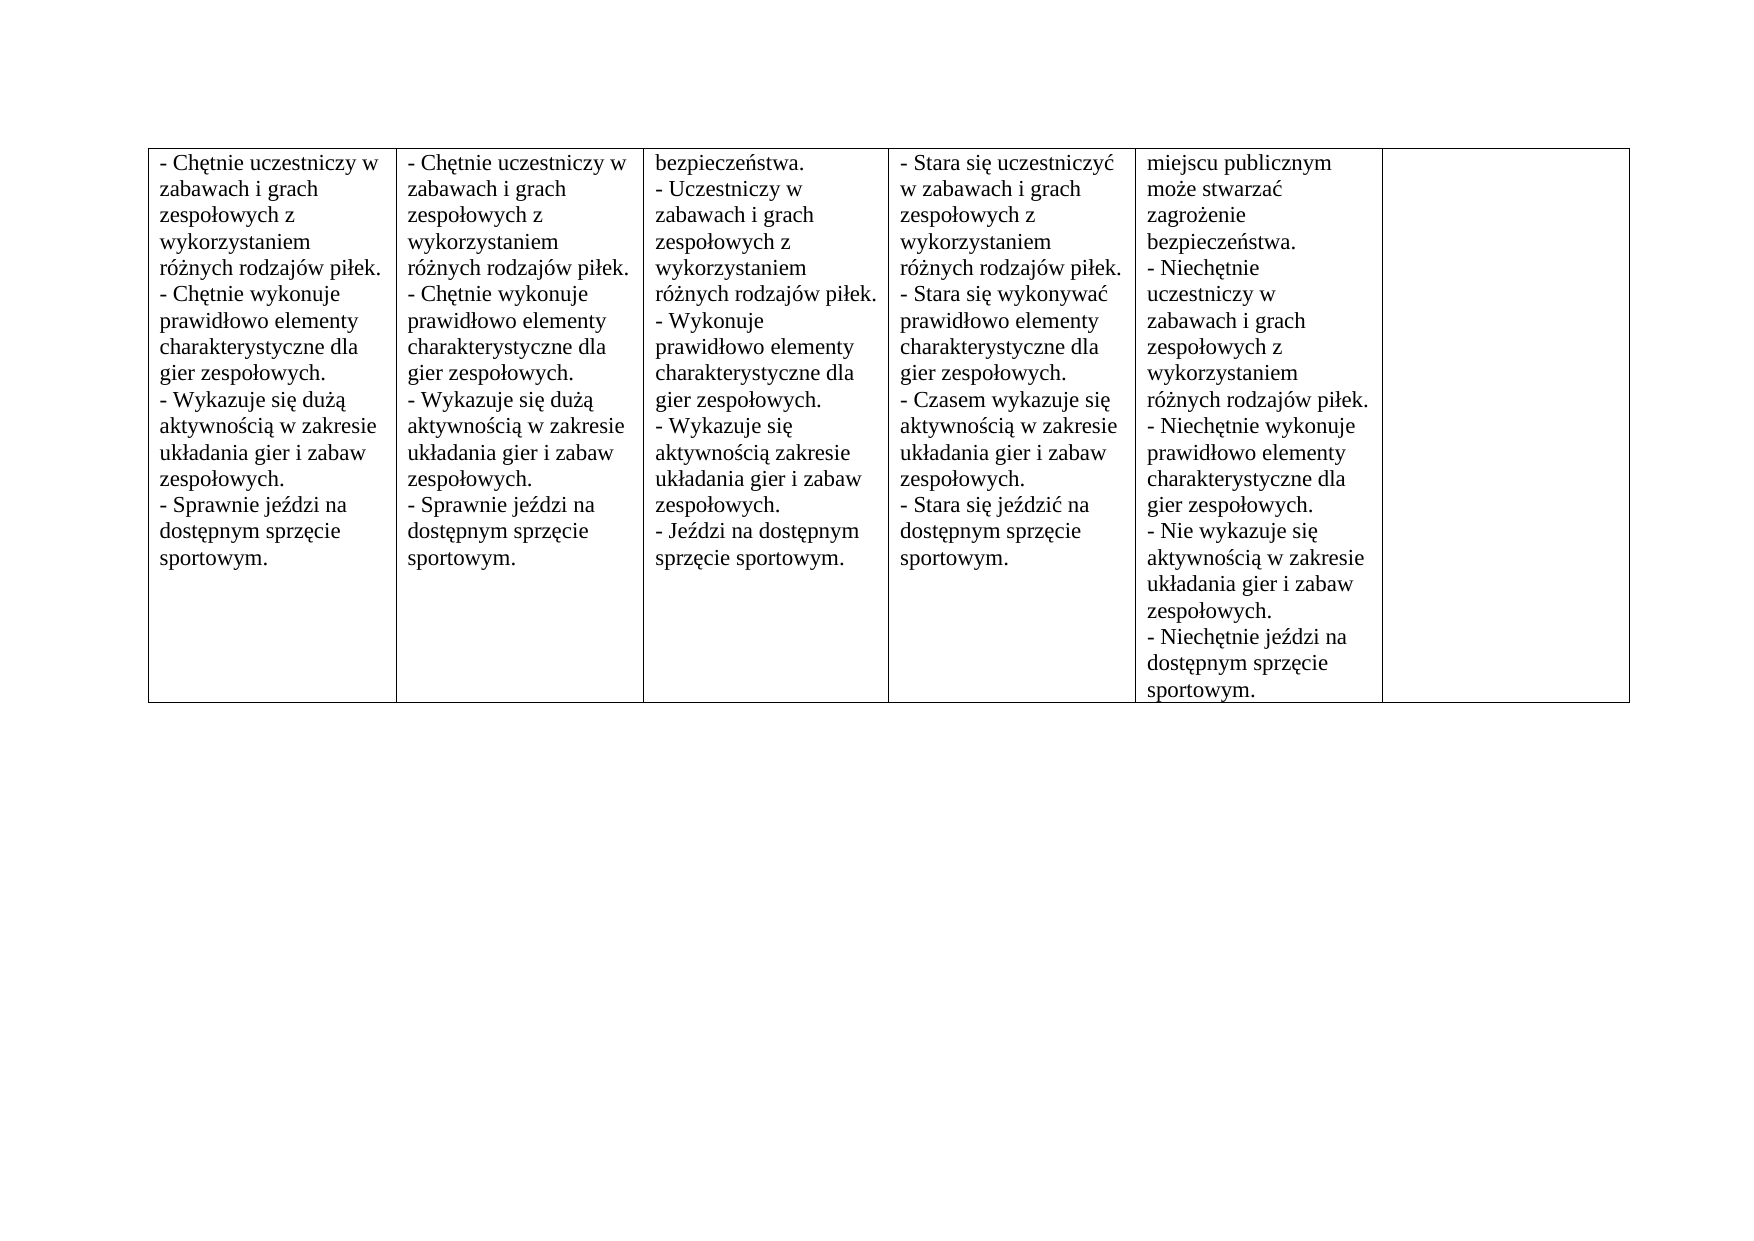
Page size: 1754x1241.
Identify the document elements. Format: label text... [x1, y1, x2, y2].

table_cell miejscu publicznym może stwarzać zagrożenie bezpieczeństwa. - Niechętnie uczestniczy w zabawach i grach zespołowych z wykorzystaniem różnych rodzajów piłek. - Niechętnie wykonuje prawidłowo elementy charakterystyczne dla gier zespołowych. - Nie wykazuje się aktywnością w zakresie układania gier i zabaw zespołowych. - Niechętnie jeździ na dostępnym sprzęcie sportowym. [1136, 149, 1382, 702]
table_cell [1630, 148, 1636, 702]
table_cell - Stara się uczestniczyć w zabawach i grach zespołowych z wykorzystaniem różnych rodzajów piłek. - Stara się wykonywać prawidłowo elementy charakterystyczne dla gier zespołowych. - Czasem wykazuje się aktywnością w zakresie układania gier i zabaw zespołowych. - Stara się jeździć na dostępnym sprzęcie sportowym. [889, 149, 1135, 702]
table_cell bezpieczeństwa. - Uczestniczy w zabawach i grach zespołowych z wykorzystaniem różnych rodzajów piłek. - Wykonuje prawidłowo elementy charakterystyczne dla gier zespołowych. - Wykazuje się aktywnością zakresie układania gier i zabaw zespołowych. - Jeździ na dostępnym sprzęcie sportowym. [644, 149, 888, 702]
table_cell - Chętnie uczestniczy w zabawach i grach zespołowych z wykorzystaniem różnych rodzajów piłek. - Chętnie wykonuje prawidłowo elementy charakterystyczne dla gier zespołowych. - Wykazuje się dużą aktywnością w zakresie układania gier i zabaw zespołowych. - Sprawnie jeździ na dostępnym sprzęcie sportowym. [397, 149, 643, 702]
table_cell [1383, 149, 1629, 702]
table_cell - Chętnie uczestniczy w zabawach i grach zespołowych z wykorzystaniem różnych rodzajów piłek. - Chętnie wykonuje prawidłowo elementy charakterystyczne dla gier zespołowych. - Wykazuje się dużą aktywnością w zakresie układania gier i zabaw zespołowych. - Sprawnie jeździ na dostępnym sprzęcie sportowym. [149, 149, 396, 702]
